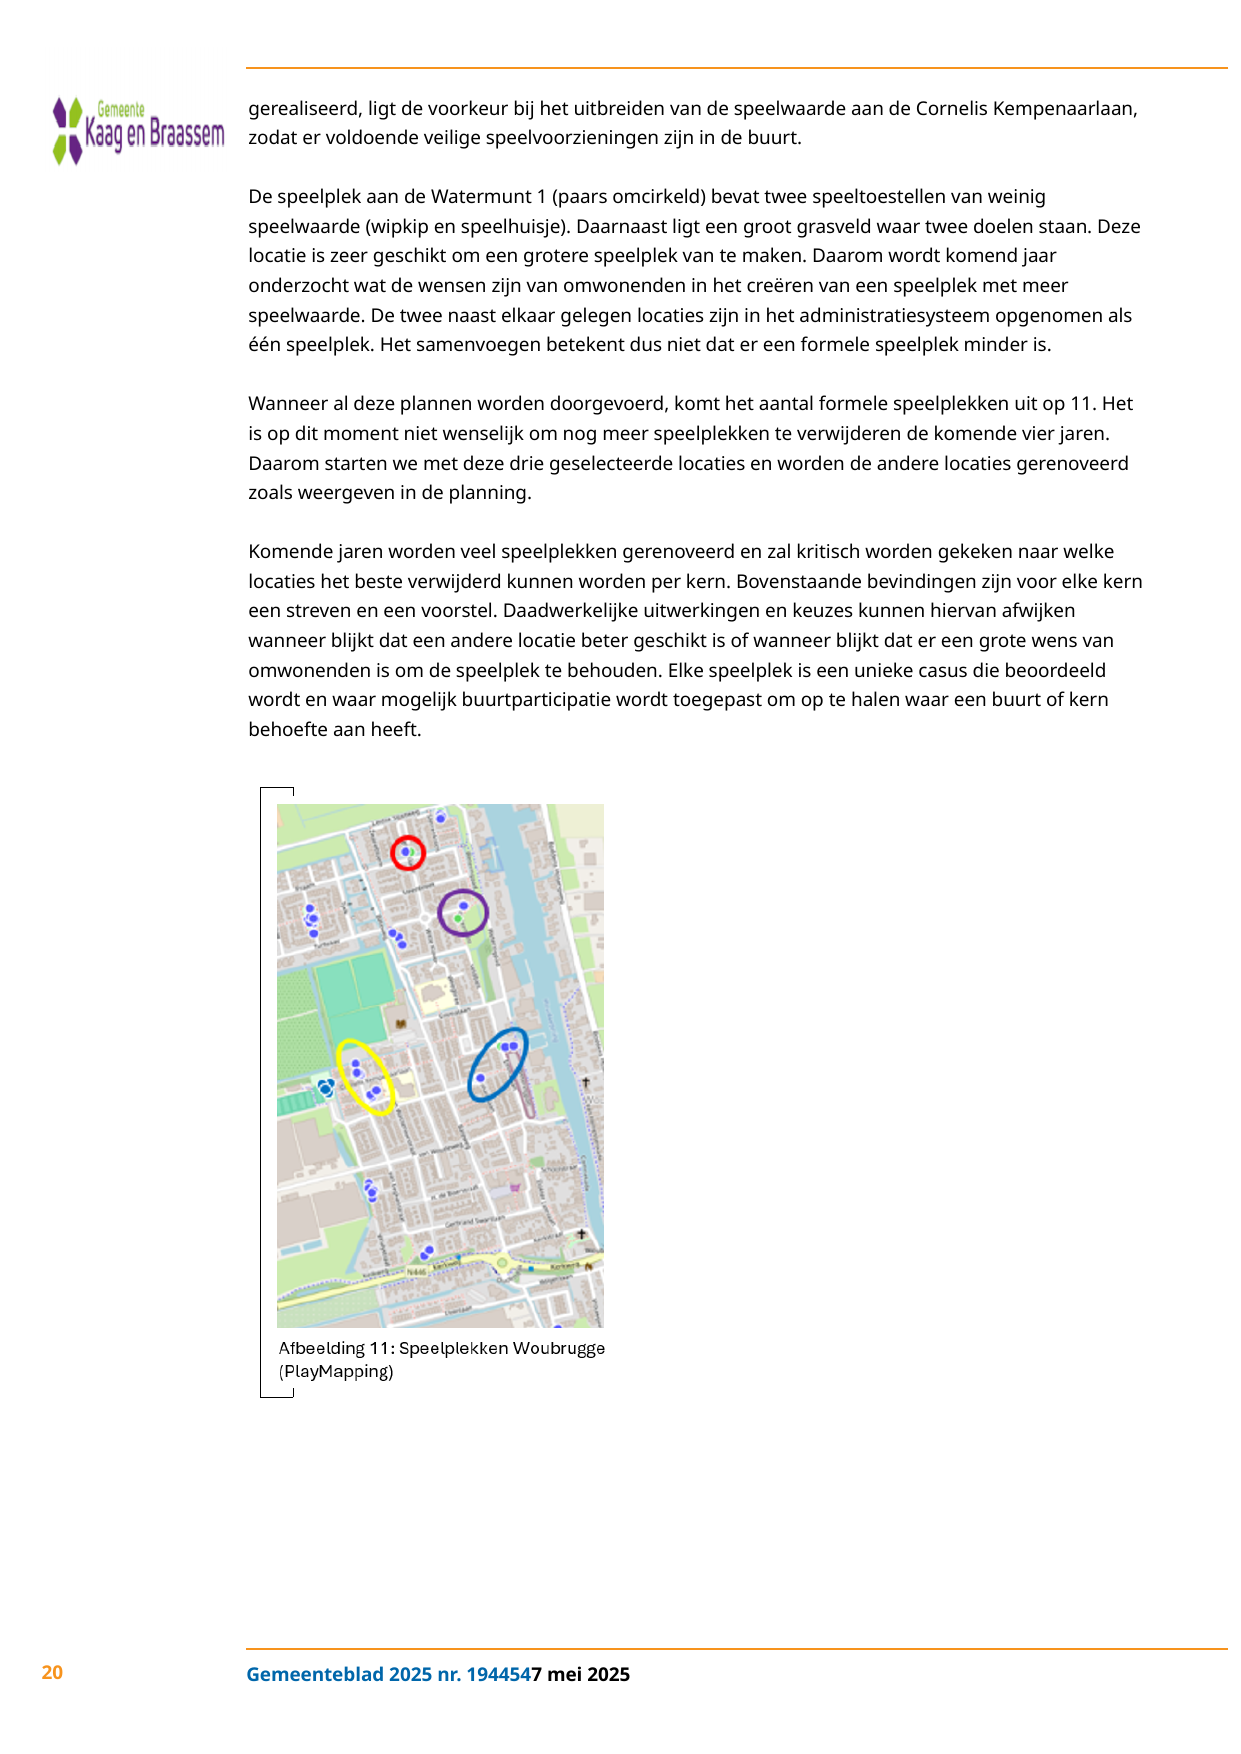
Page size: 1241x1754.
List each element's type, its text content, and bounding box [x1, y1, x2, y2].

picture [41, 47, 231, 172]
text Komende jaren worden veel speelplekken gerenoveerd en zal kritisch worden gekeken naar welke locaties het beste verwijderd kunnen worden per kern. Bovenstaande bevindingen zijn voor elke kern een streven en een voorstel. Daadwerkelijke uitwerkingen en keuzes kunnen hiervan afwijken wanneer blijkt dat een andere locatie beter geschikt is of wanneer blijkt dat er een grote wens van omwonenden is om de speelplek te behouden. Elke speelplek is een unieke casus die beoordeeld wordt en waar mogelijk buurtparticipatie wordt toegepast om op te halen waar een buurt of kern behoefte aan heeft. [248, 538, 1152, 742]
text gerealiseerd, ligt de voorkeur bij het uitbreiden van de speelwaarde aan de Cornelis Kempenaarlaan, zodat er voldoende veilige speelvoorzieningen zijn in de buurt. [248, 95, 1152, 150]
text Wanneer al deze plannen worden doorgevoerd, komt het aantal formele speelplekken uit op 11. Het is op dit moment niet wenselijk om nog meer speelplekken te verwijderen de komende vier jaren. Daarom starten we met deze drie geselecteerde locaties en worden de andere locaties gerenoveerd zoals weergeven in de planning. [248, 391, 1152, 505]
picture [268, 796, 624, 1388]
text De speelplek aan de Watermunt 1 (paars omcirkeld) bevat twee speeltoestellen van weinig speelwaarde (wipkip en speelhuisje). Daarnaast ligt een groot grasveld waar twee doelen staan. Deze locatie is zeer geschikt om een grotere speelplek van te maken. Daarom wordt komend jaar onderzocht wat de wensen zijn van omwonenden in het creëren van een speelplek met meer speelwaarde. De twee naast elkaar gelegen locaties zijn in het administratiesysteem opgenomen als één speelplek. Het samenvoegen betekent dus niet dat er een formele speelplek minder is. [248, 183, 1152, 357]
